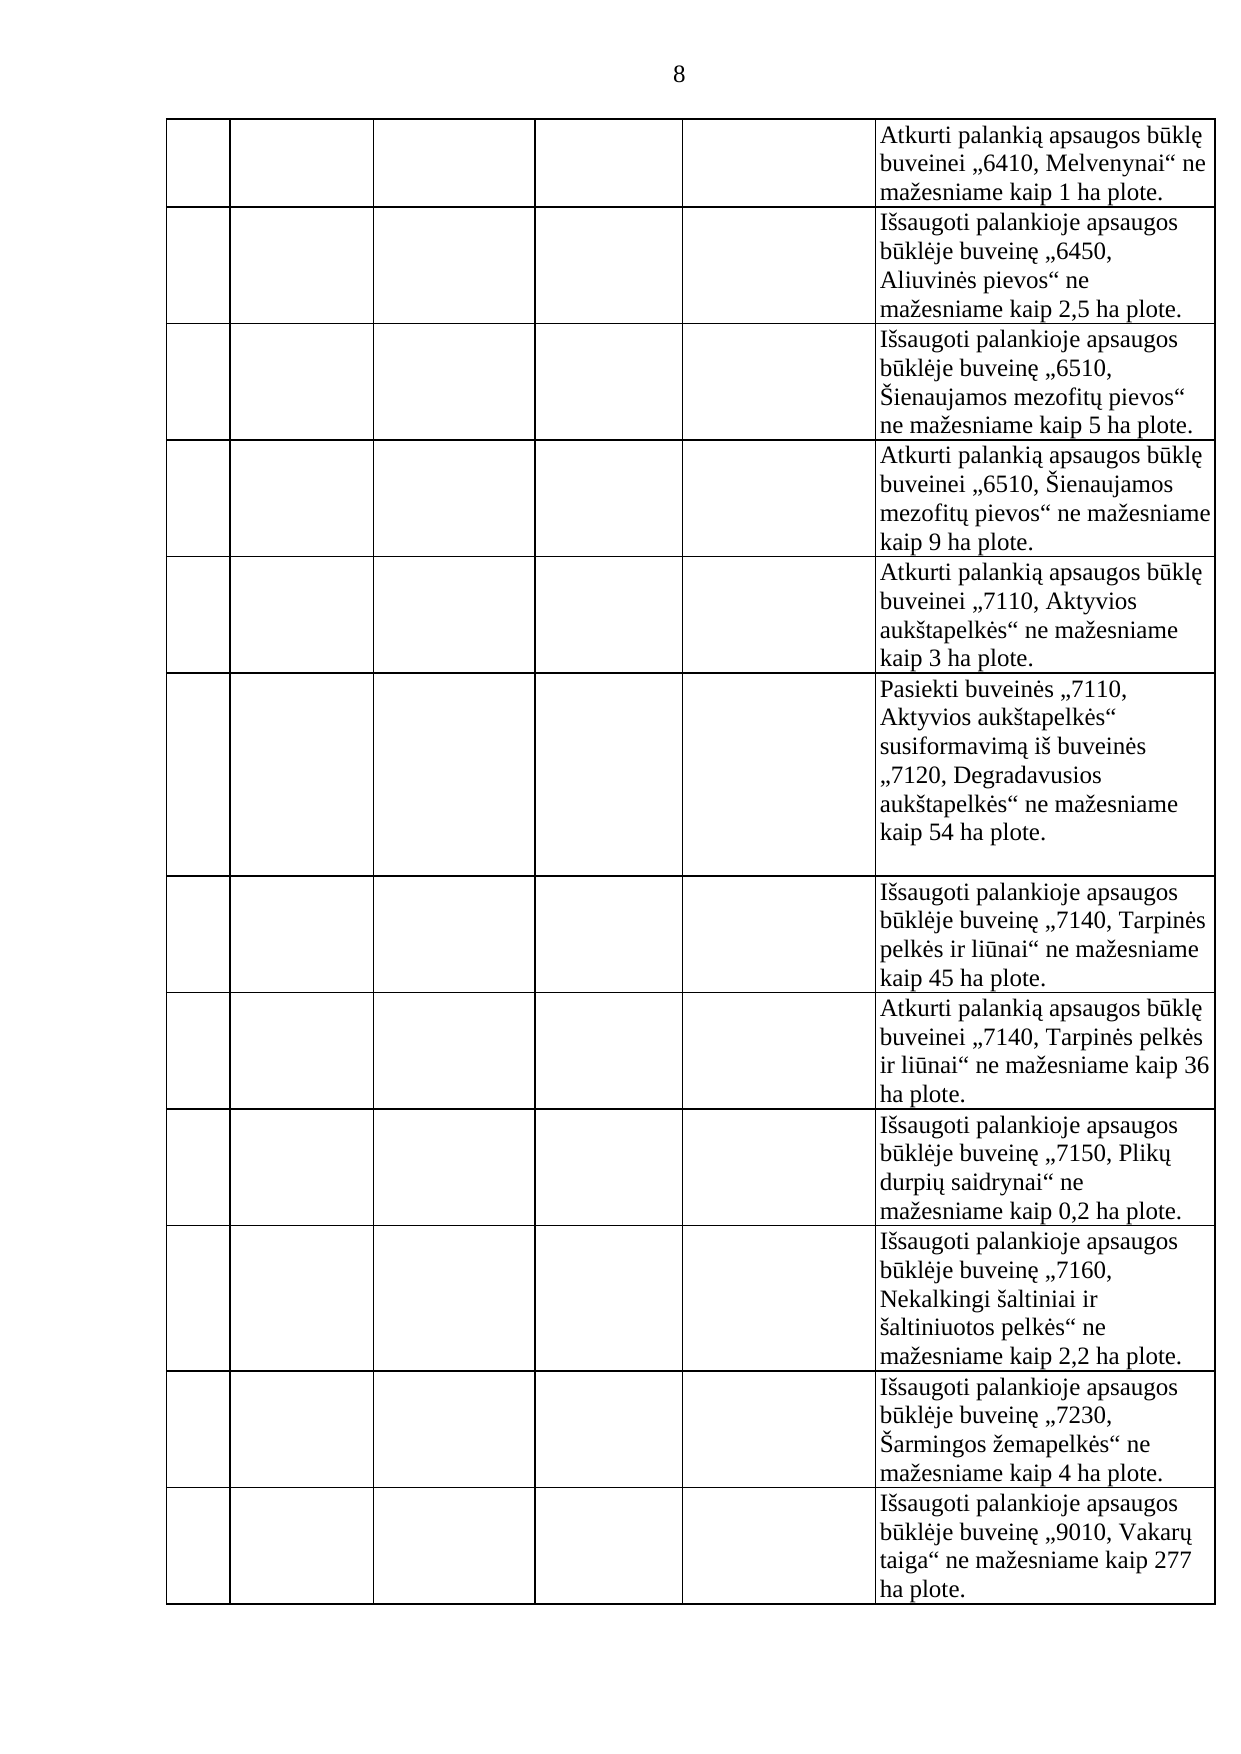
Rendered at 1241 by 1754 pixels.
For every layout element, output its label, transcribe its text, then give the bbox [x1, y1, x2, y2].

table_cell [683, 441, 875, 556]
table_cell Išsaugoti palankioje apsaugos būklėje buveinę „6510, Šienaujamos mezofitų pievos“ ne mažesniame kaip 5 ha plote. [876, 324, 1214, 439]
table_cell Išsaugoti palankioje apsaugos būklėje buveinę „7230, Šarmingos žemapelkės“ ne mažesniame kaip 4 ha plote. [876, 1372, 1214, 1487]
table_cell [536, 993, 682, 1108]
table_cell [536, 441, 682, 556]
table_cell Pasiekti buveinės „7110, Aktyvios aukštapelkės“ susiformavimą iš buveinės „7120, Degradavusios aukštapelkės“ ne mažesniame kaip 54 ha plote. [876, 674, 1214, 875]
table_cell [231, 120, 373, 206]
table_cell [683, 557, 875, 672]
table_cell [231, 674, 373, 875]
table_cell [683, 877, 875, 992]
table_cell [536, 877, 682, 992]
table_cell Atkurti palankią apsaugos būklę buveinei „6410, Melvenynai“ ne mažesniame kaip 1 ha plote. [876, 120, 1214, 206]
table_cell [683, 1110, 875, 1225]
table_cell [683, 324, 875, 439]
table_cell [231, 1226, 373, 1370]
table_cell [374, 441, 534, 556]
table_cell [374, 1488, 534, 1603]
table_cell [683, 1372, 875, 1487]
table_cell Išsaugoti palankioje apsaugos būklėje buveinę „7160, Nekalkingi šaltiniai ir šaltiniuotos pelkės“ ne mažesniame kaip 2,2 ha plote. [876, 1226, 1214, 1370]
table_cell [231, 1372, 373, 1487]
table_cell [231, 208, 373, 322]
table_cell [683, 1488, 875, 1603]
table_cell [374, 993, 534, 1108]
table_cell [374, 208, 534, 322]
table_cell [167, 557, 229, 672]
table_cell [167, 1226, 229, 1370]
table_cell [167, 1372, 229, 1487]
table_cell Išsaugoti palankioje apsaugos būklėje buveinę „7150, Plikų durpių saidrynai“ ne mažesniame kaip 0,2 ha plote. [876, 1110, 1214, 1225]
table_cell [231, 441, 373, 556]
table_cell Atkurti palankią apsaugos būklę buveinei „7140, Tarpinės pelkės ir liūnai“ ne mažesniame kaip 36 ha plote. [876, 993, 1214, 1108]
table_cell [374, 120, 534, 206]
table_cell Atkurti palankią apsaugos būklę buveinei „6510, Šienaujamos mezofitų pievos“ ne mažesniame kaip 9 ha plote. [876, 441, 1214, 556]
table_cell [536, 324, 682, 439]
table_cell [167, 120, 229, 206]
table_cell [167, 208, 229, 322]
table_cell [683, 208, 875, 322]
table_cell [536, 1110, 682, 1225]
table_cell [231, 877, 373, 992]
table_cell [167, 1488, 229, 1603]
table_cell [536, 208, 682, 322]
table_cell [374, 324, 534, 439]
table_cell Išsaugoti palankioje apsaugos būklėje buveinę „9010, Vakarų taiga“ ne mažesniame kaip 277 ha plote. [876, 1488, 1214, 1603]
table_cell [167, 877, 229, 992]
table_cell [374, 1110, 534, 1225]
table_cell [536, 1226, 682, 1370]
table_cell [536, 674, 682, 875]
table_cell [374, 877, 534, 992]
table_cell [374, 674, 534, 875]
table_cell [536, 1372, 682, 1487]
table_cell Išsaugoti palankioje apsaugos būklėje buveinę „7140, Tarpinės pelkės ir liūnai“ ne mažesniame kaip 45 ha plote. [876, 877, 1214, 992]
table_cell [683, 1226, 875, 1370]
table_cell [231, 557, 373, 672]
table_cell [231, 993, 373, 1108]
table_cell [231, 1110, 373, 1225]
table_cell [231, 324, 373, 439]
table_cell [536, 1488, 682, 1603]
table_cell [683, 993, 875, 1108]
table_cell [374, 557, 534, 672]
table_cell [683, 674, 875, 875]
table_cell Išsaugoti palankioje apsaugos būklėje buveinę „6450, Aliuvinės pievos“ ne mažesniame kaip 2,5 ha plote. [876, 208, 1214, 322]
table_cell [374, 1226, 534, 1370]
table_cell [536, 120, 682, 206]
table_cell [683, 120, 875, 206]
table_cell [231, 1488, 373, 1603]
table_cell [374, 1372, 534, 1487]
table_cell [167, 674, 229, 875]
table_cell [536, 557, 682, 672]
table_cell Atkurti palankią apsaugos būklę buveinei „7110, Aktyvios aukštapelkės“ ne mažesniame kaip 3 ha plote. [876, 557, 1214, 672]
table_cell [167, 441, 229, 556]
table_cell [167, 1110, 229, 1225]
table_cell [167, 324, 229, 439]
table_cell [167, 993, 229, 1108]
